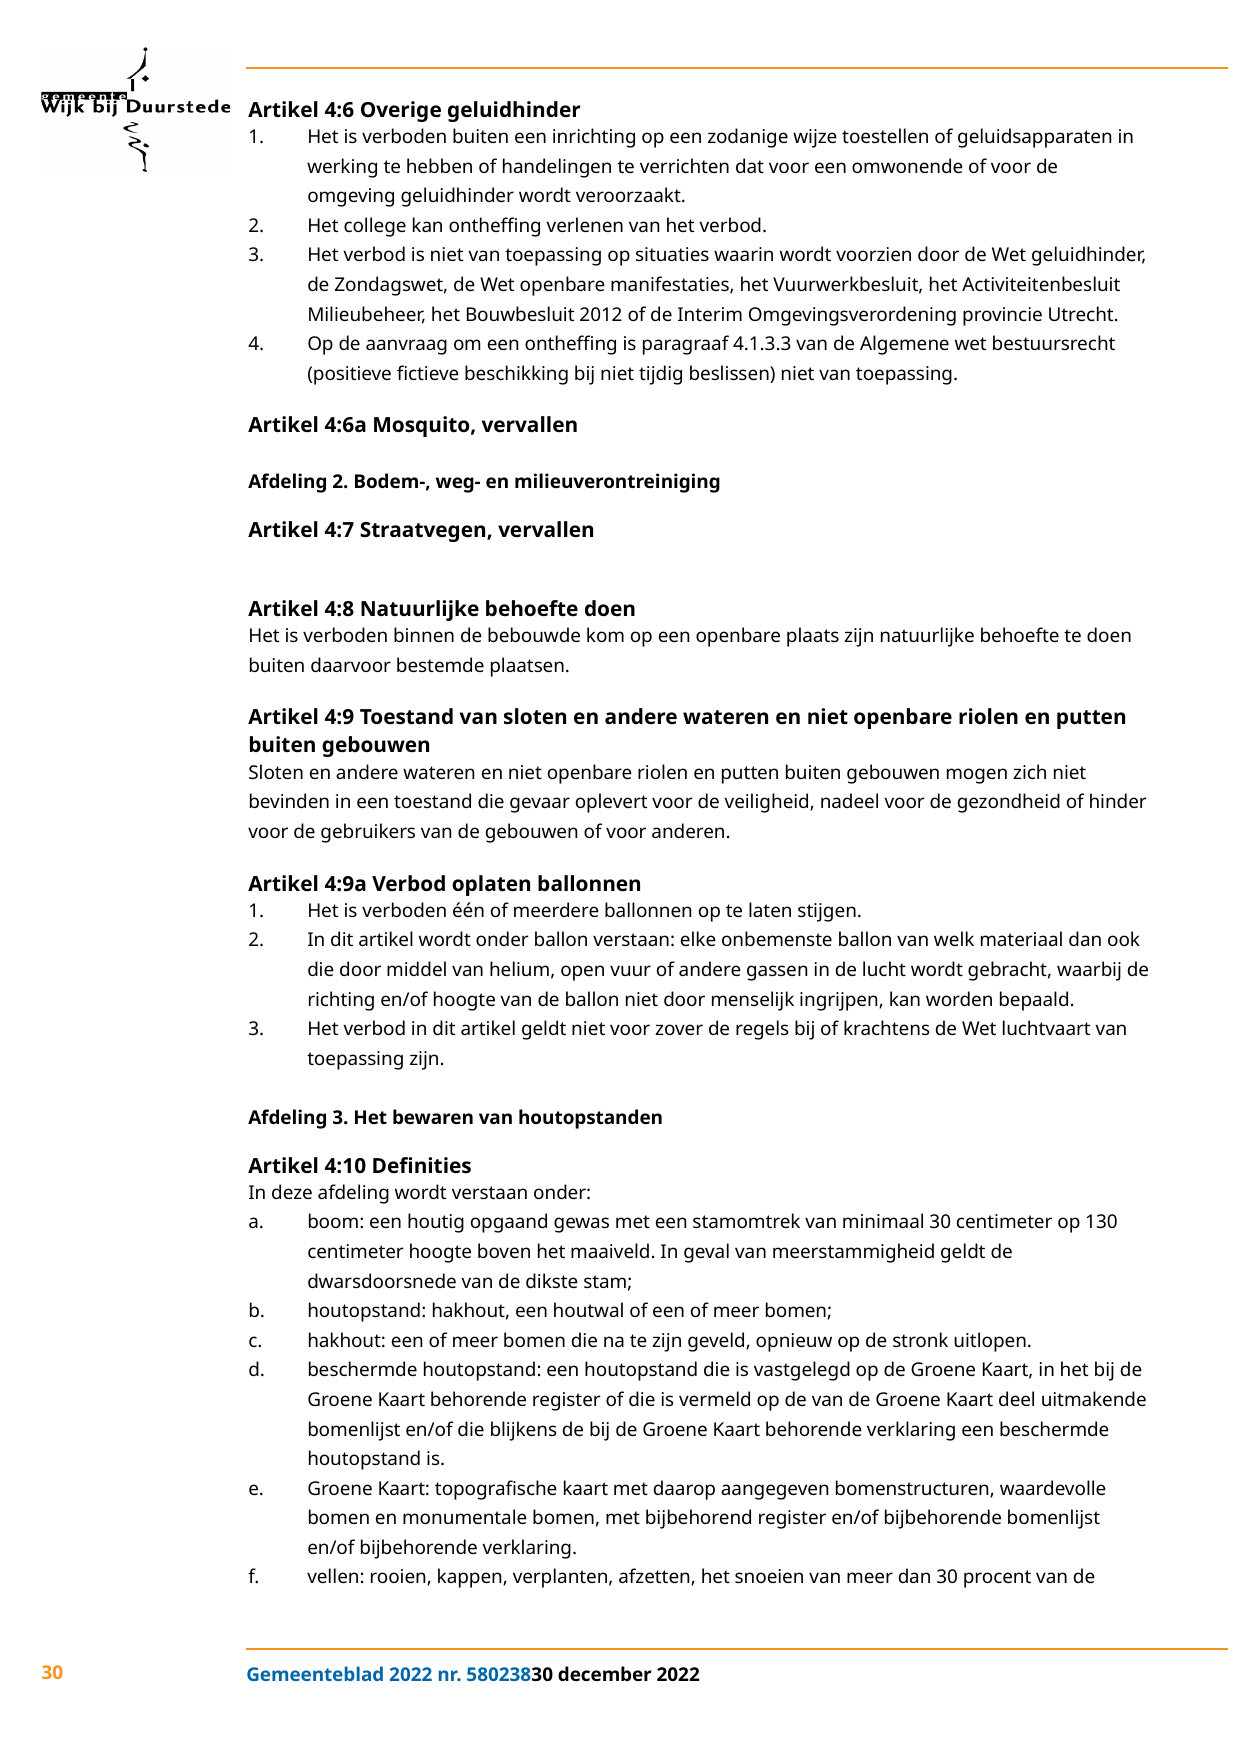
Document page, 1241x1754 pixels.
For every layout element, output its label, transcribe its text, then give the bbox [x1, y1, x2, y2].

text Afdeling 3. Het bewaren van houtopstanden [248, 1104, 1152, 1130]
text Artikel 4:6a Mosquito, vervallen [248, 410, 1152, 439]
list Het college kan ontheffing verlenen van het verbod. [248, 212, 1152, 238]
picture [41, 47, 231, 172]
text Artikel 4:9 Toestand van sloten en andere wateren en niet openbare riolen en putten buiten gebouwen [248, 702, 1152, 759]
list Het is verboden één of meerdere ballonnen op te laten stijgen. [248, 897, 1152, 923]
list hakhout: een of meer bomen die na te zijn geveld, opnieuw op de stronk uitlopen. [248, 1327, 1152, 1353]
list houtopstand: hakhout, een houtwal of een of meer bomen; [248, 1297, 1152, 1323]
text Artikel 4:9a Verbod oplaten ballonnen [248, 869, 1152, 897]
text Artikel 4:8 Natuurlijke behoefte doen [248, 594, 1152, 622]
text Afdeling 2. Bodem-, weg- en milieuverontreiniging [248, 468, 1152, 494]
list Het verbod is niet van toepassing op situaties waarin wordt voorzien door de Wet geluidhinder, de Zondagswet, de Wet openbare manifestaties, het Vuurwerkbesluit, het Activiteitenbesluit Milieubeheer, het Bouwbesluit 2012 of de Interim Omgevingsverordening provincie Utrecht. [248, 242, 1152, 326]
text Artikel 4:7 Straatvegen, vervallen [248, 515, 1152, 543]
list Op de aanvraag om een ontheffing is paragraaf 4.1.3.3 van de Algemene wet bestuursrecht (positieve fictieve beschikking bij niet tijdig beslissen) niet van toepassing. [248, 330, 1152, 386]
text Sloten en andere wateren en niet openbare riolen en putten buiten gebouwen mogen zich niet bevinden in een toestand die gevaar oplevert voor de veiligheid, nadeel voor de gezondheid of hinder voor de gebruikers van de gebouwen of voor anderen. [248, 759, 1152, 844]
list vellen: rooien, kappen, verplanten, afzetten, het snoeien van meer dan 30 procent van de [248, 1564, 1152, 1589]
text Artikel 4:10 Definities [248, 1151, 1152, 1179]
list Het is verboden buiten een inrichting op een zodanige wijze toestellen of geluidsapparaten in werking te hebben of handelingen te verrichten dat voor een omwonende of voor de omgeving geluidhinder wordt veroorzaakt. [248, 123, 1152, 208]
list In dit artikel wordt onder ballon verstaan: elke onbemenste ballon van welk materiaal dan ook die door middel van helium, open vuur of andere gassen in de lucht wordt gebracht, waarbij de richting en/of hoogte van de ballon niet door menselijk ingrijpen, kan worden bepaald. [248, 927, 1152, 1012]
list Groene Kaart: topografische kaart met daarop aangegeven bomenstructuren, waardevolle bomen en monumentale bomen, met bijbehorend register en/of bijbehorende bomenlijst en/of bijbehorende verklaring. [248, 1475, 1152, 1560]
list boom: een houtig opgaand gewas met een stamomtrek van minimaal 30 centimeter op 130 centimeter hoogte boven het maaiveld. In geval van meerstammigheid geldt de dwarsdoorsnede van de dikste stam; [248, 1209, 1152, 1294]
text In deze afdeling wordt verstaan onder: [248, 1179, 1152, 1205]
text Het is verboden binnen de bebouwde kom op een openbare plaats zijn natuurlijke behoefte te doen buiten daarvoor bestemde plaatsen. [248, 622, 1152, 677]
list Het verbod in dit artikel geldt niet voor zover de regels bij of krachtens de Wet luchtvaart van toepassing zijn. [248, 1015, 1152, 1071]
text Artikel 4:6 Overige geluidhinder [248, 95, 1152, 123]
list beschermde houtopstand: een houtopstand die is vastgelegd op de Groene Kaart, in het bij de Groene Kaart behorende register of die is vermeld op de van de Groene Kaart deel uitmakende bomenlijst en/of die blijkens de bij de Groene Kaart behorende verklaring een beschermde houtopstand is. [248, 1357, 1152, 1471]
